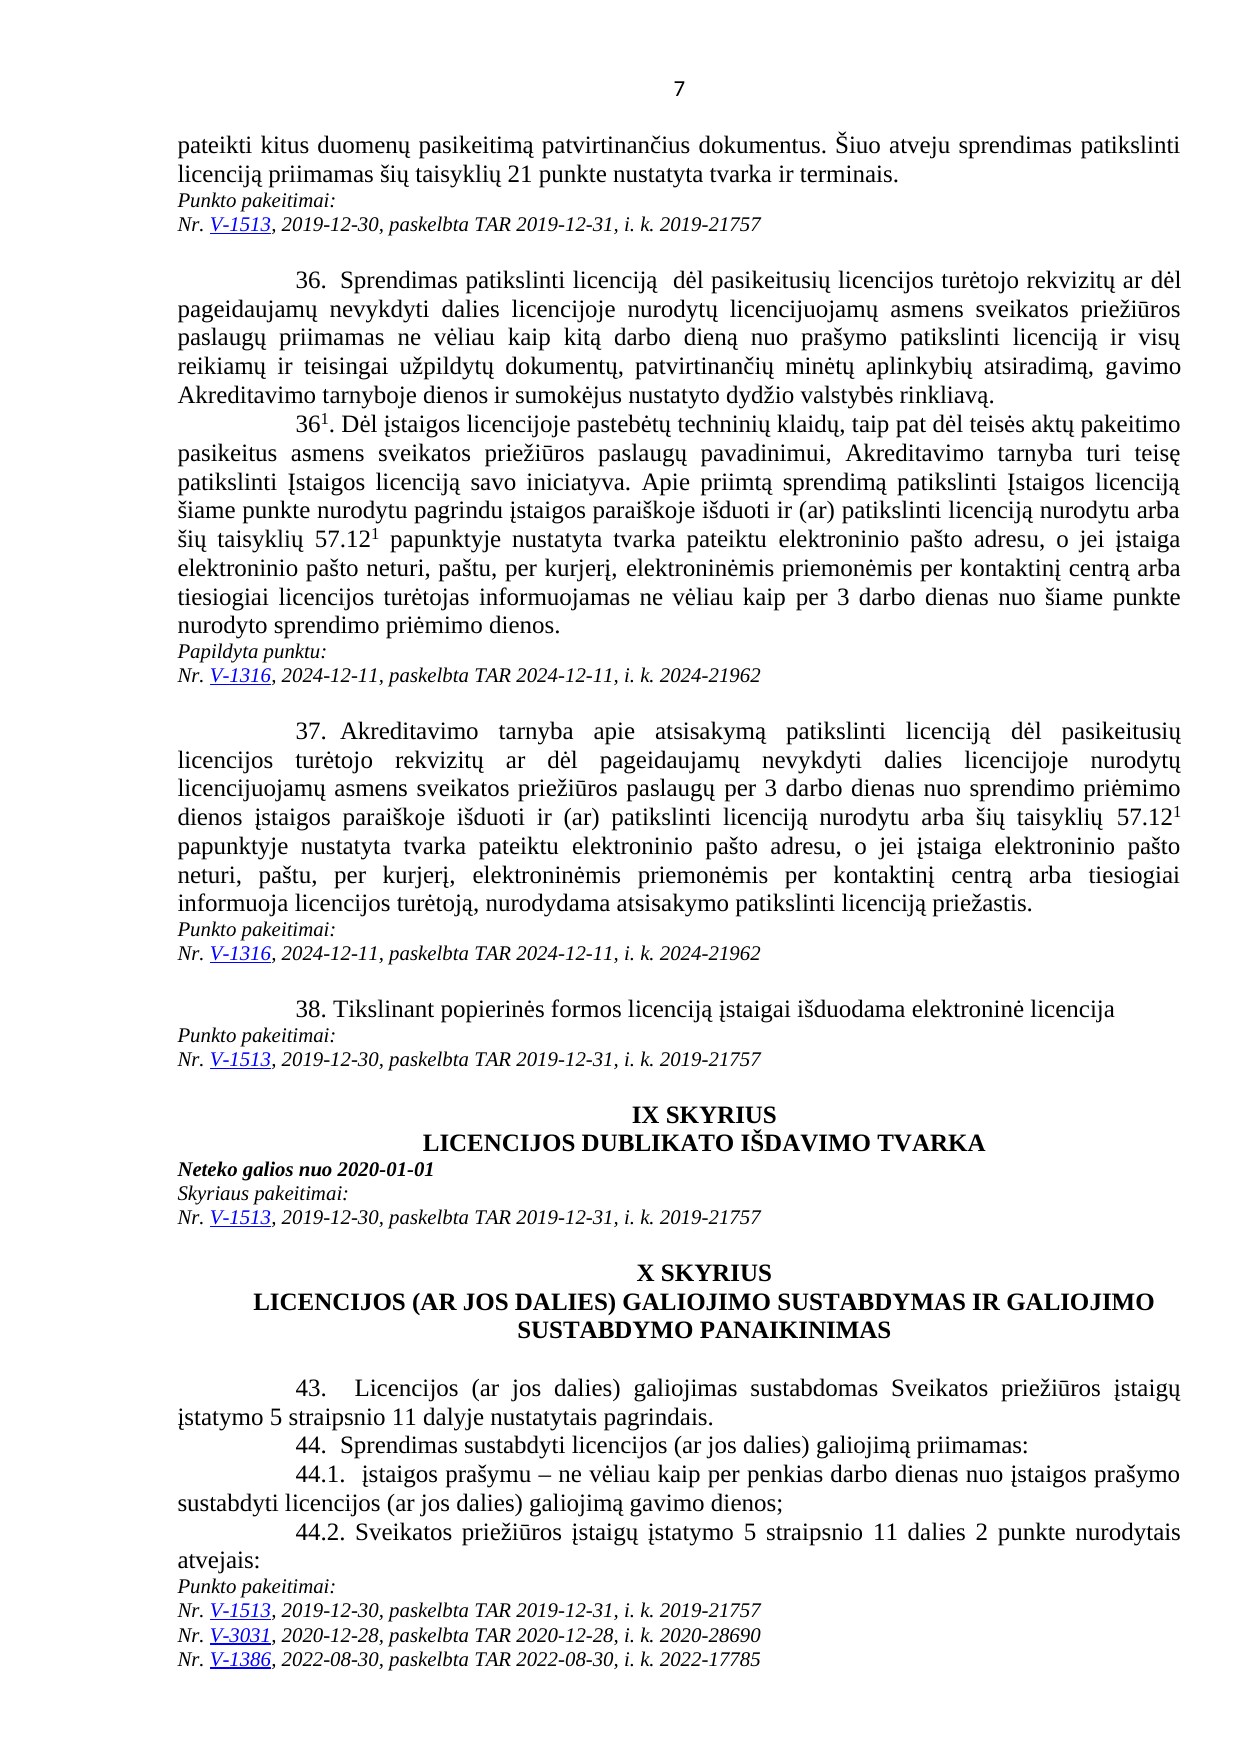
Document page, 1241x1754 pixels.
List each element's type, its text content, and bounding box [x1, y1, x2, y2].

text 44.2. Sveikatos priežiūros įstaigų įstatymo 5 straipsnio 11 dalies 2 punkte nurodytais atvejais: [177, 1517, 1181, 1574]
text 38. Tikslinant popierinės formos licenciją įstaigai išduodama elektroninė licencija [177, 994, 1181, 1023]
text Nr. V-1513, 2019-12-30, paskelbta TAR 2019-12-31, i. k. 2019-21757 [177, 212, 1181, 236]
text 37. Akreditavimo tarnyba apie atsisakymą patikslinti licenciją dėl pasikeitusių licencijos turėtojo rekvizitų ar dėl pageidaujamų nevykdyti dalies licencijoje nurodytų licencijuojamų asmens sveikatos priežiūros paslaugų per 3 darbo dienas nuo sprendimo priėmimo dienos įstaigos paraiškoje išduoti ir (ar) patikslinti licenciją nurodytu arba šių taisyklių 57.121 papunktyje nustatyta tvarka pateiktu elektroninio pašto adresu, o jei įstaiga elektroninio pašto neturi, paštu, per kurjerį, elektroninėmis priemonėmis per kontaktinį centrą arba tiesiogiai informuoja licencijos turėtoją, nurodydama atsisakymo patikslinti licenciją priežastis. [177, 716, 1181, 917]
text Punkto pakeitimai: [177, 1574, 1181, 1598]
text LICENCIJOS DUBLIKATO IŠDAVIMO TVARKA [227, 1128, 1181, 1157]
text Neteko galios nuo 2020-01-01 [177, 1157, 1181, 1181]
text Nr. V-1316, 2024-12-11, paskelbta TAR 2024-12-11, i. k. 2024-21962 [177, 663, 1181, 687]
text Punkto pakeitimai: [177, 1023, 1181, 1047]
text Papildyta punktu: [177, 639, 1181, 663]
text 44.1. įstaigos prašymu – ne vėliau kaip per penkias darbo dienas nuo įstaigos prašymo sustabdyti licencijos (ar jos dalies) galiojimą gavimo dienos; [177, 1459, 1181, 1517]
text Skyriaus pakeitimai: [177, 1181, 1181, 1205]
text Nr. V-1316, 2024-12-11, paskelbta TAR 2024-12-11, i. k. 2024-21962 [177, 941, 1181, 965]
text Nr. V-1513, 2019-12-30, paskelbta TAR 2019-12-31, i. k. 2019-21757 [177, 1047, 1181, 1071]
text IX SKYRIUS [227, 1100, 1181, 1128]
text 361. Dėl įstaigos licencijoje pastebėtų techninių klaidų, taip pat dėl teisės aktų pakeitimo pasikeitus asmens sveikatos priežiūros paslaugų pavadinimui, Akreditavimo tarnyba turi teisę patikslinti Įstaigos licenciją savo iniciatyva. Apie priimtą sprendimą patikslinti Įstaigos licenciją šiame punkte nurodytu pagrindu įstaigos paraiškoje išduoti ir (ar) patikslinti licenciją nurodytu arba šių taisyklių 57.121 papunktyje nustatyta tvarka pateiktu elektroninio pašto adresu, o jei įstaiga elektroninio pašto neturi, paštu, per kurjerį, elektroninėmis priemonėmis per kontaktinį centrą arba tiesiogiai licencijos turėtojas informuojamas ne vėliau kaip per 3 darbo dienas nuo šiame punkte nurodyto sprendimo priėmimo dienos. [177, 409, 1181, 639]
text LICENCIJOS (AR JOS DALIES) GALIOJIMO SUSTABDYMAS IR GALIOJIMO SUSTABDYMO PANAIKINIMAS [227, 1287, 1181, 1344]
text Punkto pakeitimai: [177, 188, 1181, 212]
text 44. Sprendimas sustabdyti licencijos (ar jos dalies) galiojimą priimamas: [177, 1431, 1181, 1459]
text 36. Sprendimas patikslinti licenciją dėl pasikeitusių licencijos turėtojo rekvizitų ar dėl pageidaujamų nevykdyti dalies licencijoje nurodytų licencijuojamų asmens sveikatos priežiūros paslaugų priimamas ne vėliau kaip kitą darbo dieną nuo prašymo patikslinti licenciją ir visų reikiamų ir teisingai užpildytų dokumentų, patvirtinančių minėtų aplinkybių atsiradimą, gavimo Akreditavimo tarnyboje dienos ir sumokėjus nustatyto dydžio valstybės rinkliavą. [177, 265, 1181, 409]
text Nr. V-1386, 2022-08-30, paskelbta TAR 2022-08-30, i. k. 2022-17785 [177, 1647, 1181, 1671]
text Punkto pakeitimai: [177, 917, 1181, 941]
text Nr. V-1513, 2019-12-30, paskelbta TAR 2019-12-31, i. k. 2019-21757 [177, 1205, 1181, 1229]
text pateikti kitus duomenų pasikeitimą patvirtinančius dokumentus. Šiuo atveju sprendimas patikslinti licenciją priimamas šių taisyklių 21 punkte nustatyta tvarka ir terminais. [177, 131, 1181, 188]
text Nr. V-1513, 2019-12-30, paskelbta TAR 2019-12-31, i. k. 2019-21757 [177, 1598, 1181, 1622]
text X SKYRIUS [227, 1258, 1181, 1287]
text Nr. V-3031, 2020-12-28, paskelbta TAR 2020-12-28, i. k. 2020-28690 [177, 1622, 1181, 1647]
text 43. Licencijos (ar jos dalies) galiojimas sustabdomas Sveikatos priežiūros įstaigų įstatymo 5 straipsnio 11 dalyje nustatytais pagrindais. [177, 1373, 1181, 1431]
